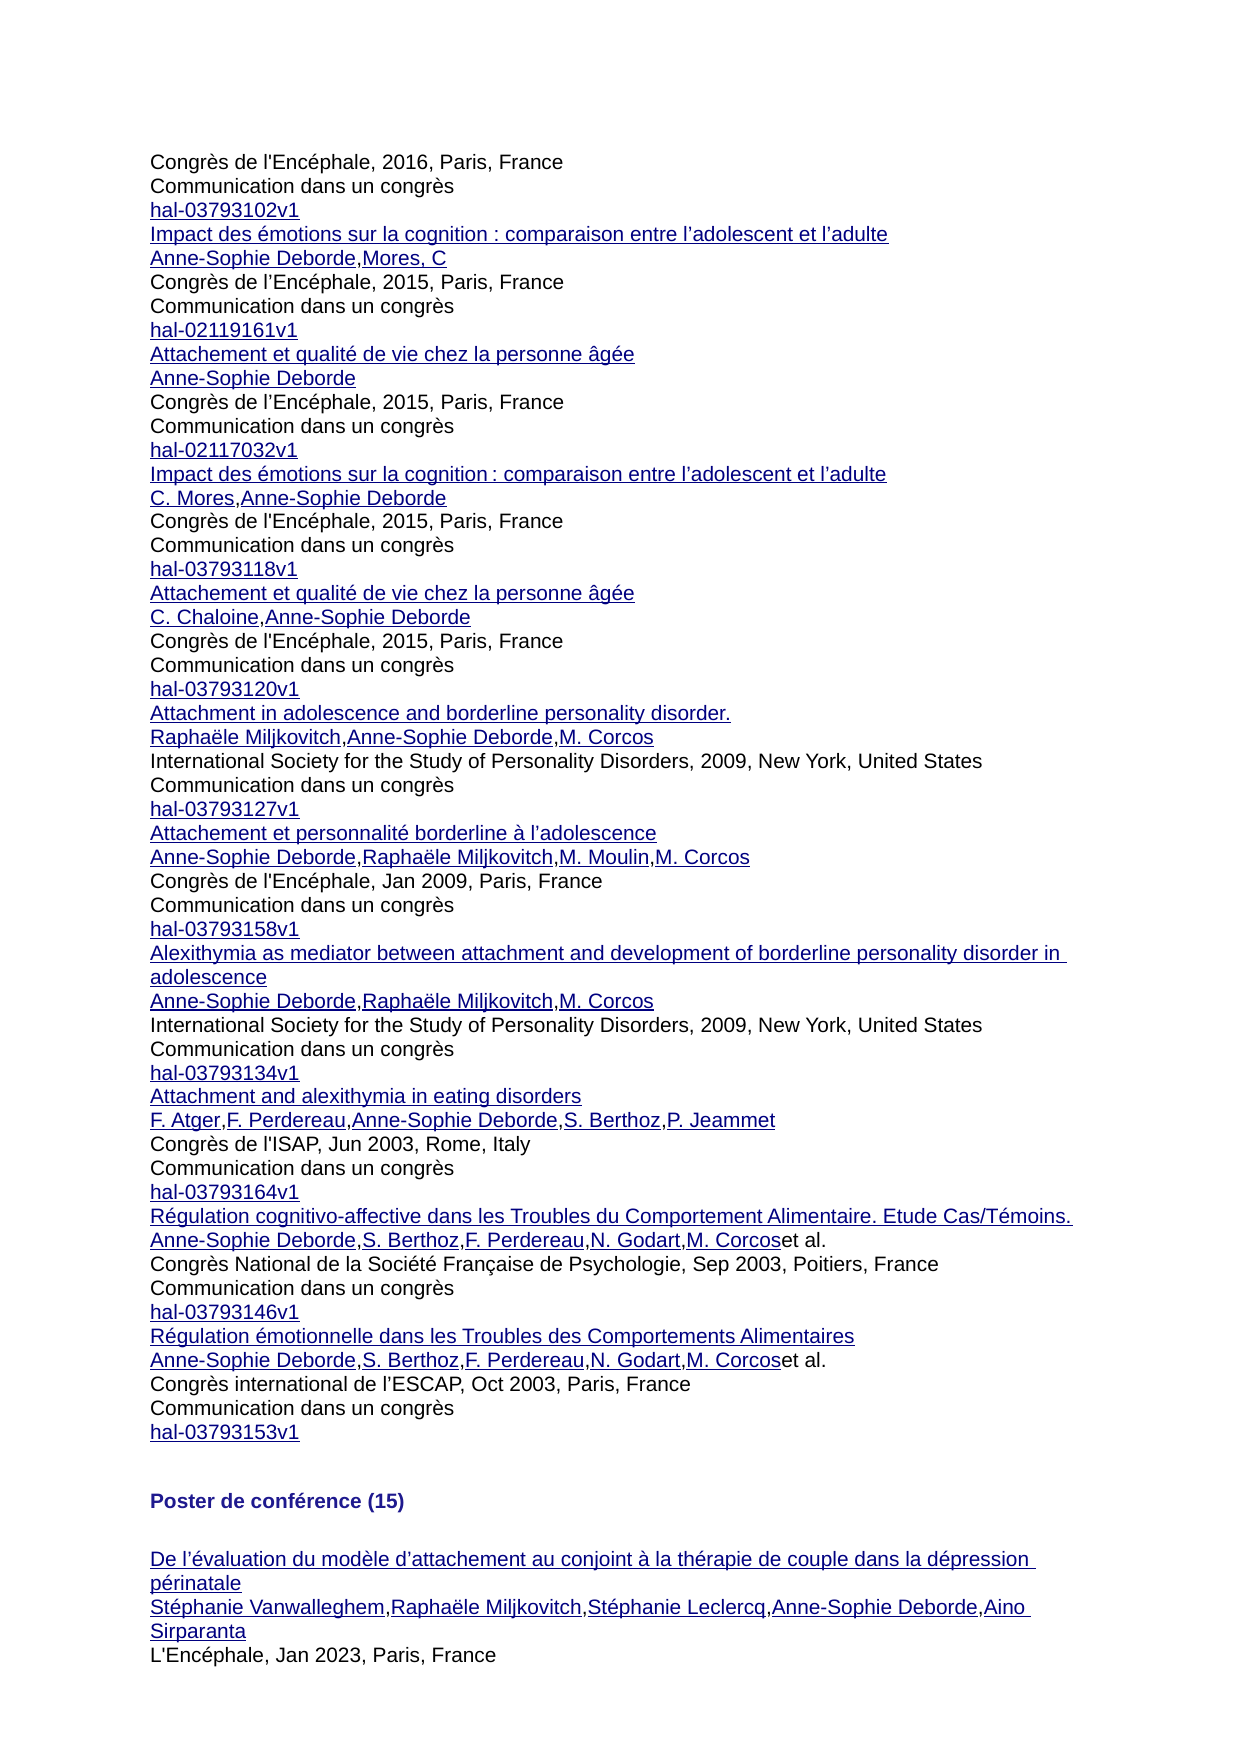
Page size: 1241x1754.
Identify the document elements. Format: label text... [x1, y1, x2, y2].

table_cell Régulation cognitivo-affective dans les Troubles du Comportement Alimentaire. Etude Cas/Témoins. Anne-Sophie Deborde,S. Berthoz,F. Perdereau,N. Godart,M. Corcoset al. Congrès National de la Société Française de Psychologie, Sep 2003, Poitiers, France Communication dans un congrès hal-03793146v1 [150, 1204, 1090, 1324]
table_cell Attachement et qualité de vie chez la personne âgée Anne-Sophie Deborde Congrès de l’Encéphale, 2015, Paris, France Communication dans un congrès hal-02117032v1 [150, 342, 1090, 461]
table_cell Attachement et qualité de vie chez la personne âgée C. Chaloine,Anne-Sophie Deborde Congrès de l'Encéphale, 2015, Paris, France Communication dans un congrès hal-03793120v1 [150, 581, 1090, 701]
table_cell Attachment in adolescence and borderline personality disorder. Raphaële Miljkovitch,Anne-Sophie Deborde,M. Corcos International Society for the Study of Personality Disorders, 2009, New York, United States Communication dans un congrès hal-03793127v1 [150, 701, 1090, 821]
subtitle Poster de conférence (15) [150, 1488, 1090, 1512]
table_cell Impact des émotions sur la cognition : comparaison entre l’adolescent et l’adulte C. Mores,Anne-Sophie Deborde Congrès de l'Encéphale, 2015, Paris, France Communication dans un congrès hal-03793118v1 [150, 461, 1090, 581]
table_cell Impact des émotions sur la cognition : comparaison entre l’adolescent et l’adulte Anne-Sophie Deborde,Mores, C Congrès de l’Encéphale, 2015, Paris, France Communication dans un congrès hal-02119161v1 [150, 222, 1090, 342]
table_cell Alexithymia as mediator between attachment and development of borderline personality disorder in adolescence Anne-Sophie Deborde,Raphaële Miljkovitch,M. Corcos International Society for the Study of Personality Disorders, 2009, New York, United States Communication dans un congrès hal-03793134v1 [150, 941, 1090, 1084]
table_header De l’évaluation du modèle d’attachement au conjoint à la thérapie de couple dans la dépression périnatale Stéphanie Vanwalleghem,Raphaële Miljkovitch,Stéphanie Leclercq,Anne-Sophie Deborde,Aino Sirparanta L'Encéphale, Jan 2023, Paris, France [150, 1547, 1090, 1667]
table_cell Attachment and alexithymia in eating disorders F. Atger,F. Perdereau,Anne-Sophie Deborde,S. Berthoz,P. Jeammet Congrès de l'ISAP, Jun 2003, Rome, Italy Communication dans un congrès hal-03793164v1 [150, 1084, 1090, 1204]
table_cell Congrès de l'Encéphale, 2016, Paris, France Communication dans un congrès hal-03793102v1 [150, 150, 1090, 222]
table_cell Attachement et personnalité borderline à l’adolescence Anne-Sophie Deborde,Raphaële Miljkovitch,M. Moulin,M. Corcos Congrès de l'Encéphale, Jan 2009, Paris, France Communication dans un congrès hal-03793158v1 [150, 821, 1090, 941]
table_cell Régulation émotionnelle dans les Troubles des Comportements Alimentaires Anne-Sophie Deborde,S. Berthoz,F. Perdereau,N. Godart,M. Corcoset al. Congrès international de l’ESCAP, Oct 2003, Paris, France Communication dans un congrès hal-03793153v1 [150, 1324, 1090, 1444]
